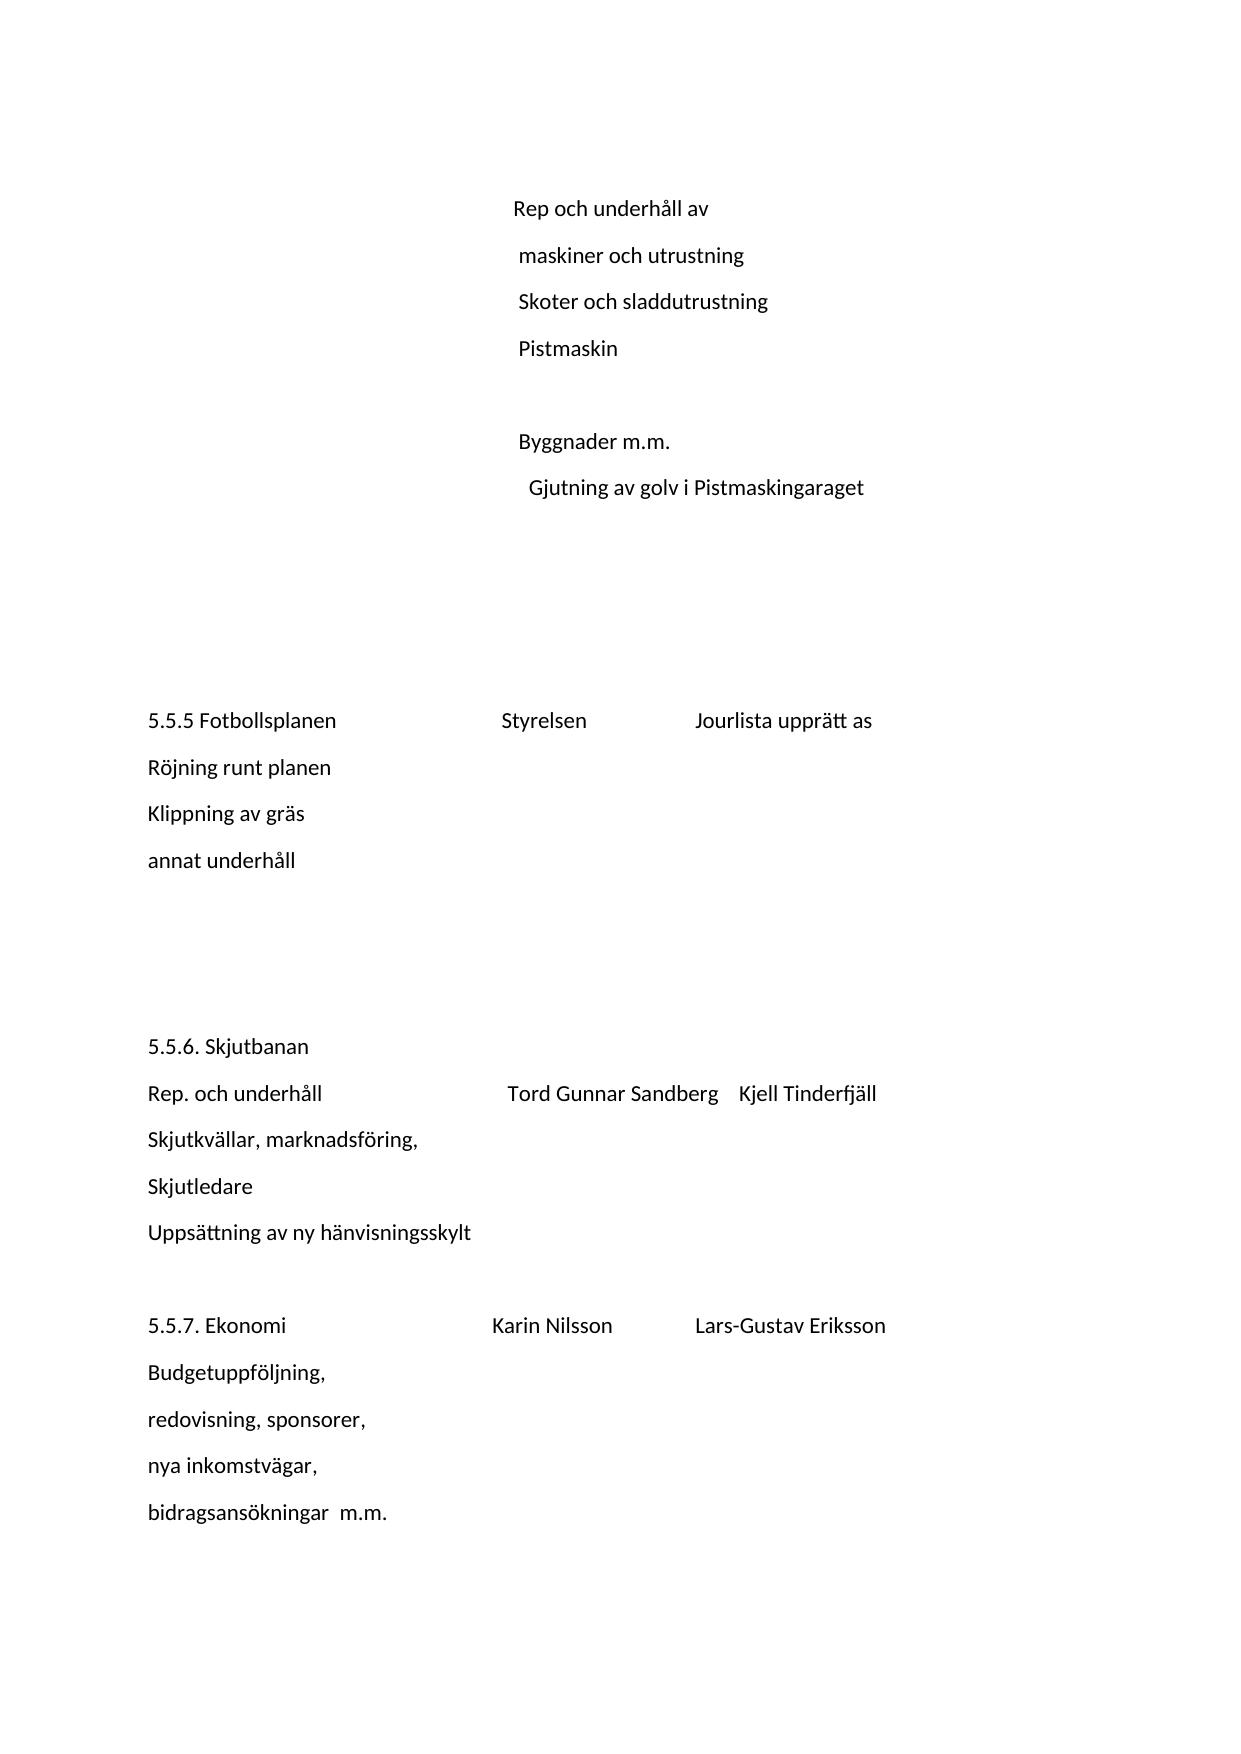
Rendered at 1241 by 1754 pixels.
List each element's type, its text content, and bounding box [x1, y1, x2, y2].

text Pistmaskin [148, 334, 1093, 362]
text maskiner och utrustning [148, 241, 1093, 269]
text Rep. och underhåll Tord Gunnar Sandberg Kjell Tinderfjäll [148, 1079, 1093, 1107]
text Budgetuppföljning, [148, 1358, 1093, 1386]
text Byggnader m.m. [148, 427, 1093, 455]
text Skjutkvällar, marknadsföring, [148, 1125, 1093, 1153]
text nya inkomstvägar, [148, 1451, 1093, 1479]
text Skoter och sladdutrustning [148, 287, 1093, 315]
text Skjutledare [148, 1172, 1093, 1200]
text Rep och underhåll av [148, 194, 1093, 222]
text bidragsansökningar m.m. [148, 1498, 1093, 1526]
text Gjutning av golv i Pistmaskingaraget [148, 473, 1093, 502]
text 5.5.6. Skjutbanan [148, 1032, 1093, 1060]
text annat underhåll [148, 846, 1093, 874]
text 5.5.5 Fotbollsplanen Styrelsen Jourlista upprätt as [148, 706, 1093, 734]
text redovisning, sponsorer, [148, 1405, 1093, 1433]
text Röjning runt planen [148, 753, 1093, 781]
text Uppsättning av ny hänvisningsskylt [148, 1218, 1093, 1247]
text 5.5.7. Ekonomi Karin Nilsson Lars-Gustav Eriksson [148, 1312, 1093, 1340]
text Klippning av gräs [148, 799, 1093, 827]
